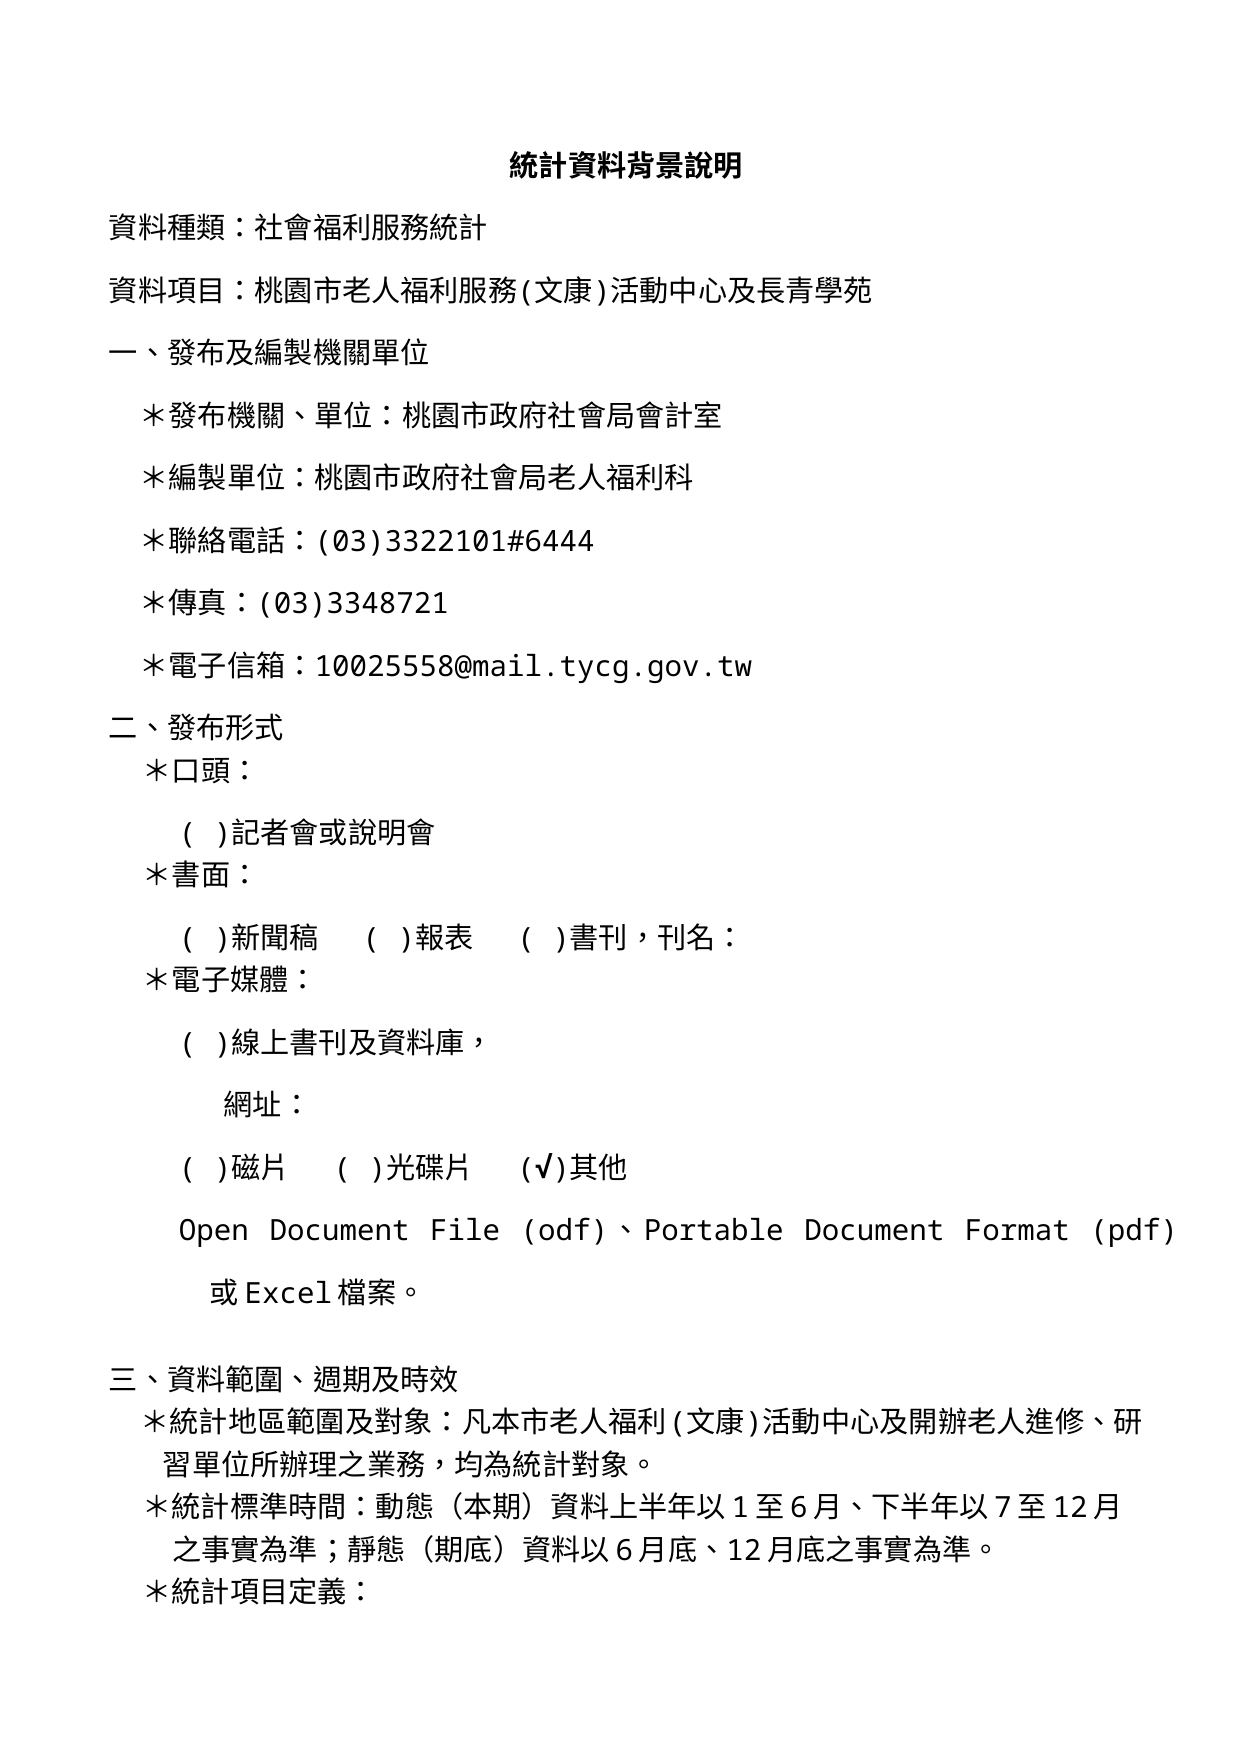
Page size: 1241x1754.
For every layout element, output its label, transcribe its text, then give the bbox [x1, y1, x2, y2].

table_header 統計資料背景說明 資料種類：社會福利服務統計 資料項目：桃園市老人福利服務(文康)活動中心及長青學苑 一、發布及編製機關單位 ＊發布機關、單位：桃園市政府社會局會計室 ＊編製單位：桃園市政府社會局老人福利科 ＊聯絡電話：(03)3322101#6444 ＊傳真：(03)3348721 ＊電子信箱：10025558@mail.tycg.gov.tw 二、發布形式 ＊口頭： ( )記者會或說明會 ＊書面： ( )新聞稿 ( )報表 ( )書刊，刊名： ＊電子媒體： ( )線上書刊及資料庫， 網址： ( )磁片 ( )光碟片 (√)其他 Open Document File (odf)、Portable Document Format (pdf) 或Excel檔案。 三、資料範圍、週期及時效 ＊統計地區範圍及對象：凡本市老人福利(文康)活動中心及開辦老人進修、研習單位所辦理之業務，均為統計對象。 ＊統計標準時間：動態（本期）資料上半年以1至6月、下半年以7至12月之事實為準；靜態（期底）資料以6月底、12月底之事實為準。 ＊統計項目定義： (一)老人福利服務(文康)活動中心：包含辦理老人福利服務業務或提供老人福利服務諮詢之場所；惟社區照顧關懷據點不計入。又「全縣(市)性老人(文康) 活動中心」、「鄉鎮市區老人(文康)活動中心」，應與各縣市政府所報轄內老人活動中心清冊一致。 1.單位數：係指辦理老人福利服務業務或提供老人福利服務諮詢之場所數。 2.參加人次：係為參加辦理老人福利服務業務或提供老人福利服務諮詢場所舉辦活動之人次，其參加人次之計算，不限活動是否接受中央政府或地方政府補助。 (二)長青學苑：凡是提供55歲以上中、高齡者多元的學習之機會與管道，且每班課程達24小時以上，並連續滿12週，皆屬之。 1.所數：係指開辦老人進修、研習之單位。若1所學苑有2處以上授課地點者,請依實際授課地點數計算。 2.開班班數：係以開班時間點統計，以避免跨統計時間點，有重複計算之虞。 3.上課人次：係為每堂課程每日上課人數累計，主要係統計各類老人活動場所之執行成果，其上課人次之計算，不限課程是否接受中央政府或地方政府補助之課程。 4.教育程度：依據教育部「中華民國教育程度及學科標準分類」識字者與不識字者之認定： (1)識字者：係指在日常生活上能閱讀普通書報並有書寫簡短信件能力者。 (2)不識字者：除前述之識字者外，均為不識字者。 (3)自修係指未接受正式學校教育，但生活上具閱讀普通書報並有書寫簡短信件能力者。 ＊統計單位：個、人次。 ＊統計分類：依「老人福利服務(文康)活動中心」、「長青學苑辦理成果」分。 ＊發布週期(指資料編製或產生之頻率，如月、季、年等)：半年。 ＊時效(指統計標準時間至資料發布時間之間隔時間)：1個月又5日。 ＊資料變革：無。 四、公開資料發布訊息 ＊預告發布日期(含預告方式及週期)：每半年終了後1個月又5日(遇假日順延)以報表、網際網路發布。 ＊同步發送單位(說明資料發布時同步發送之單位或可同步查得該資料之網址)：衛生福利部統計處、桃園市政府主計處。 五、資料品質 ＊統計指標編製方法與資料來源說明：依據本府辦理老人福利服務登記資料彙編。 ＊統計資料交叉查核及確保資料合理性之機制(說明各項資料之相互關係及不同資料來源之相關統計差異性)：社會參與之各類型老人文康中心或活動場所之「中心數(參加人次)」之總和=合計之「中心數(參加人次)」。 六、須注意及預定改變之事項(說明預定修正之資料、定義、統計方法等及其修正原因)：無。 七、其他事項：無。 [98, 122, 1155, 1611]
